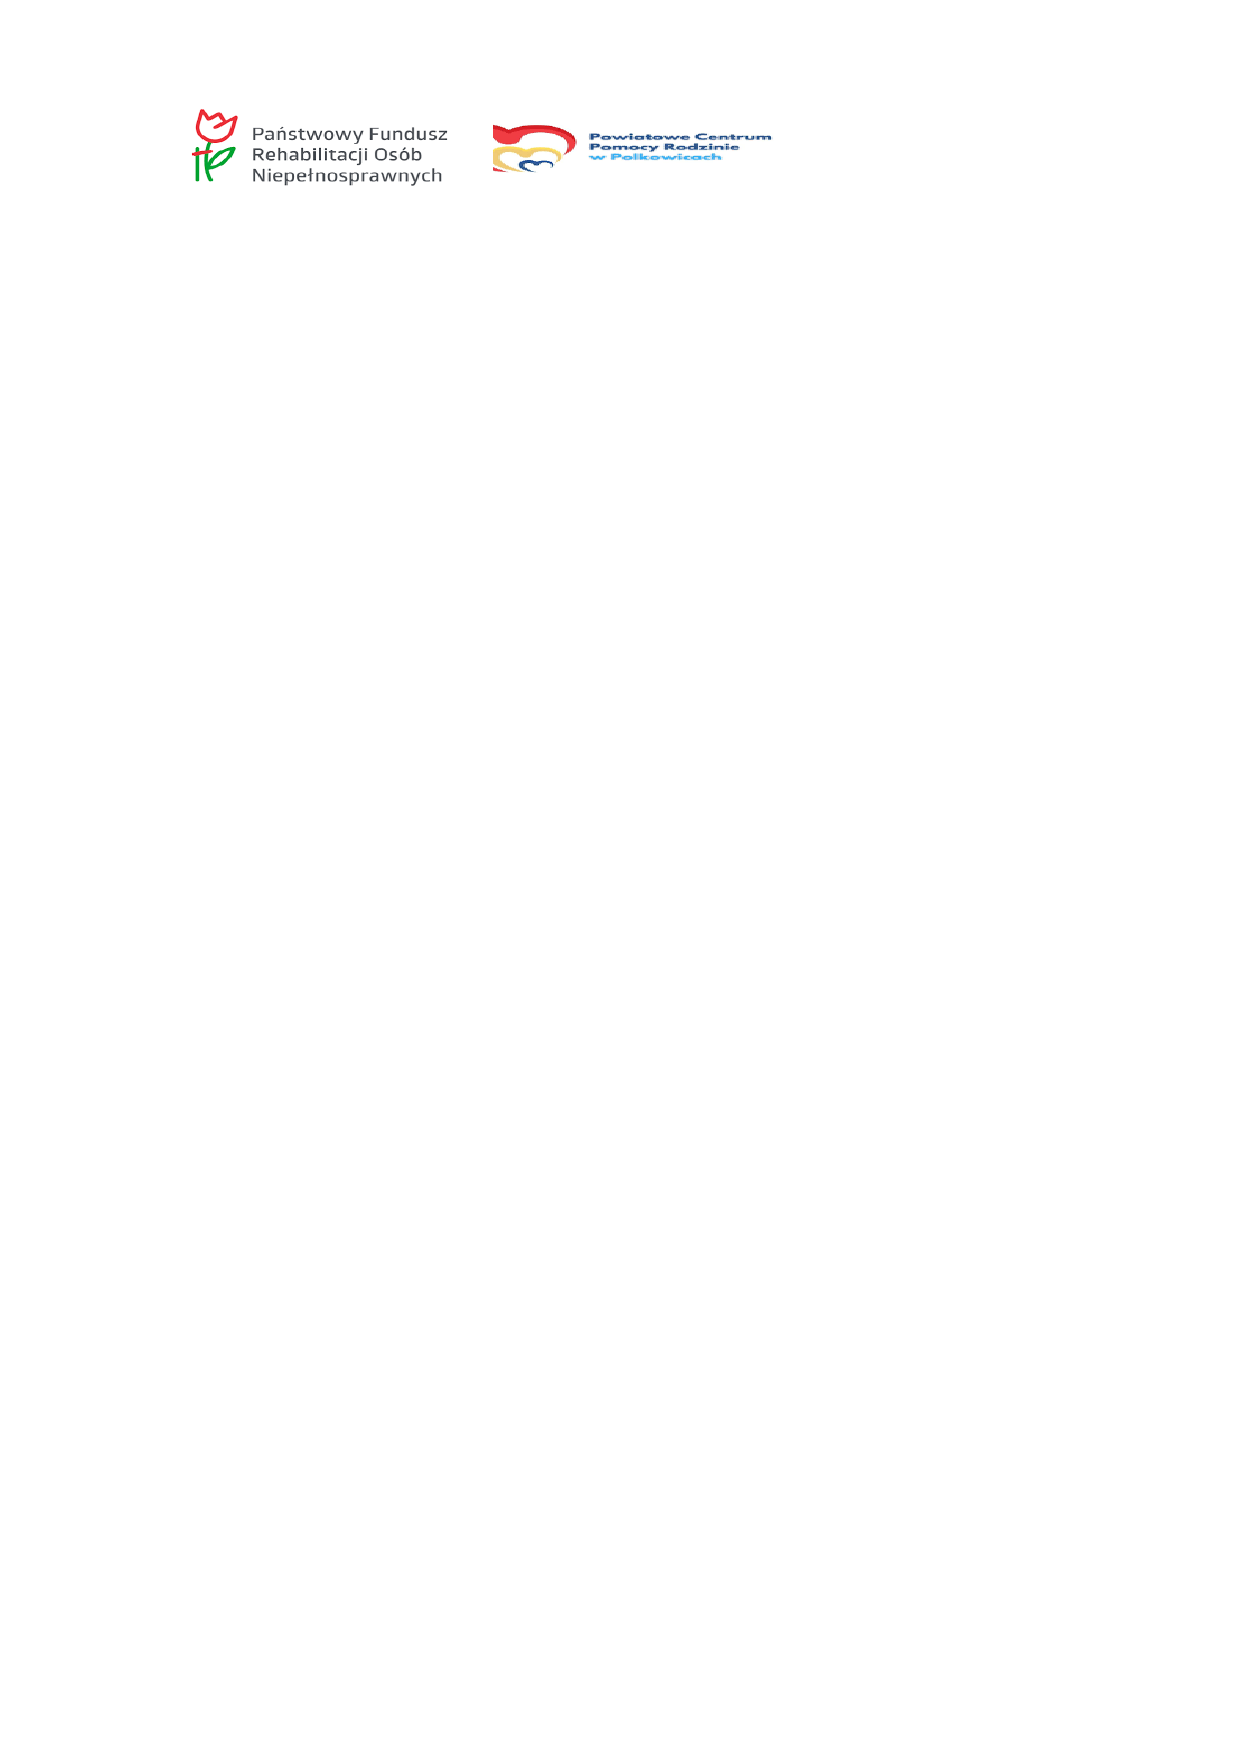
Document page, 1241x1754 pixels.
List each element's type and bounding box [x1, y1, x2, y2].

picture [147, 73, 775, 222]
